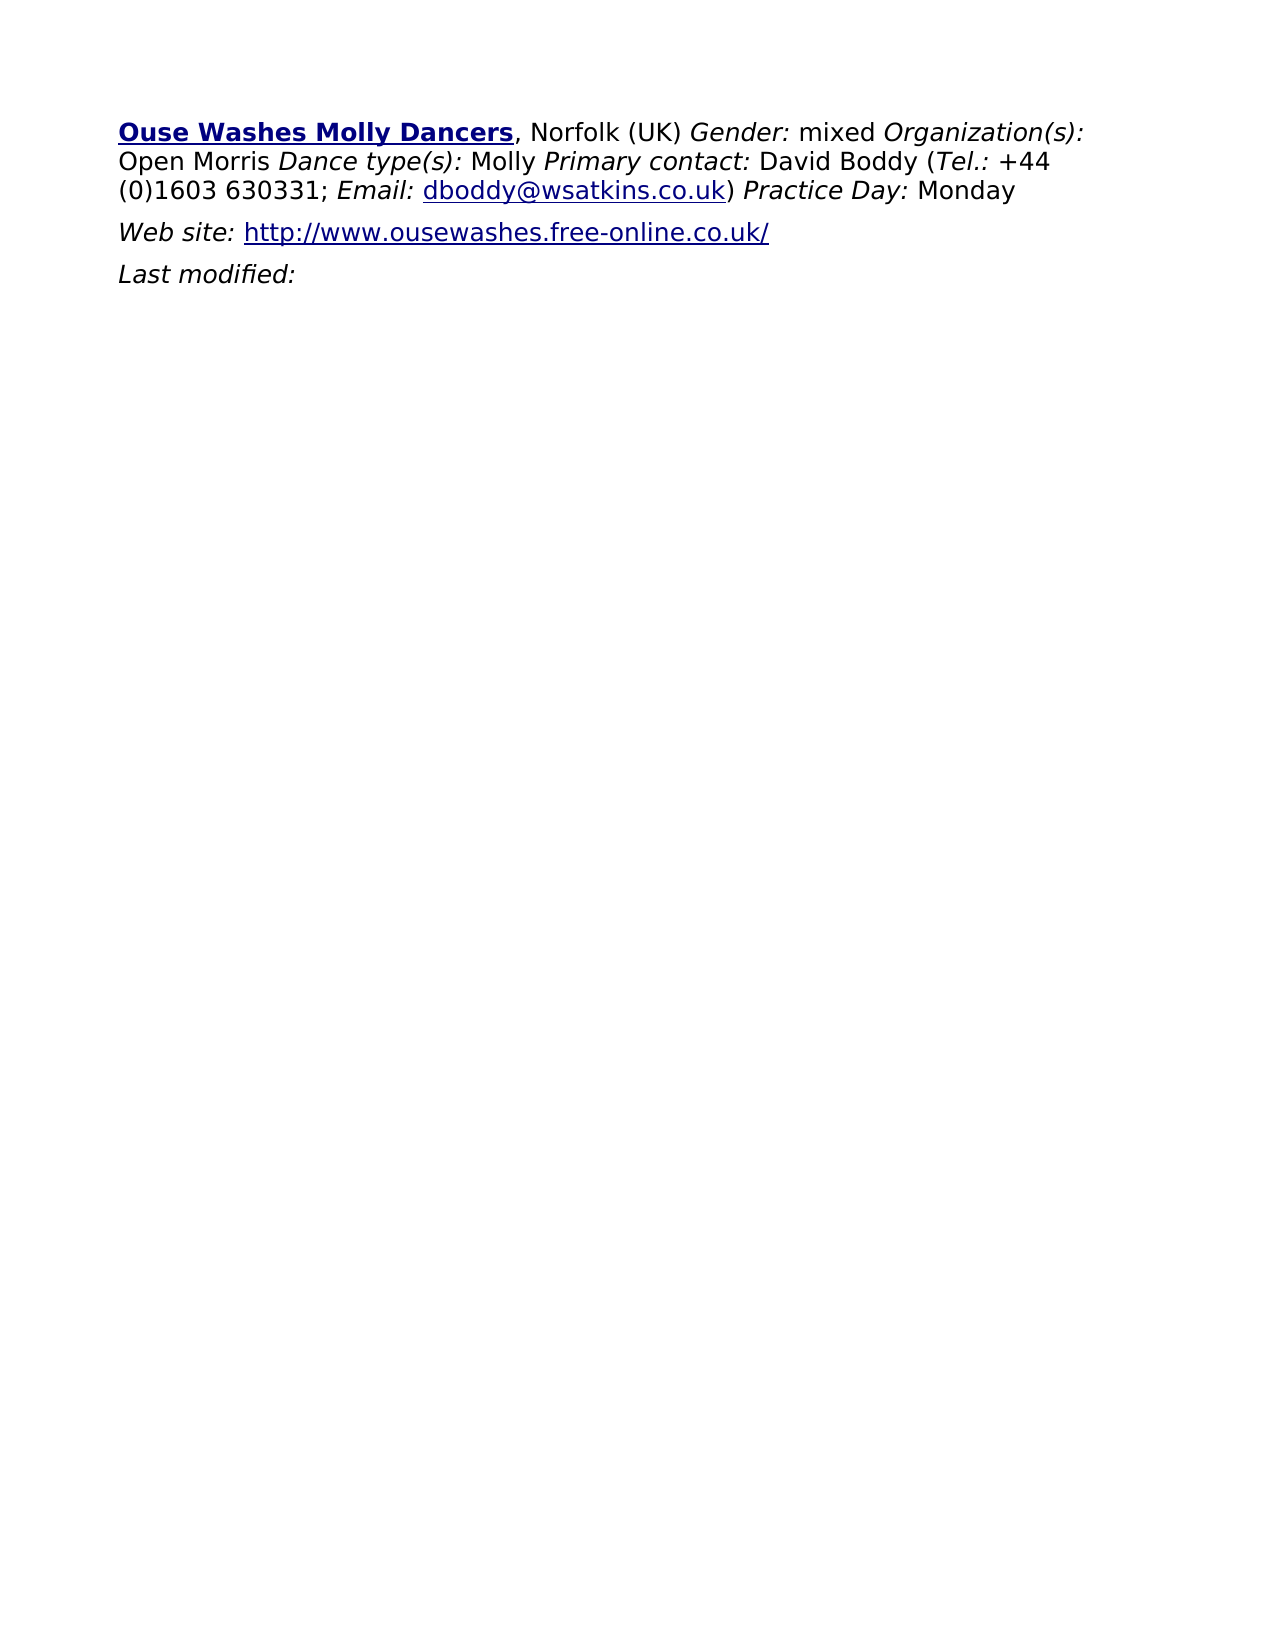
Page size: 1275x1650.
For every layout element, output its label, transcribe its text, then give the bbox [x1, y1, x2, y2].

text Ouse Washes Molly Dancers, Norfolk (UK) Gender: mixed Organization(s): Open Morris Dance type(s): Molly Primary contact: David Boddy (Tel.: +44 (0)1603 630331; Email: dboddy@wsatkins.co.uk) Practice Day: Monday [118, 118, 1157, 206]
text Web site: http://www.ousewashes.free-online.co.uk/ [118, 218, 1157, 247]
text Last modified: [118, 260, 1157, 289]
